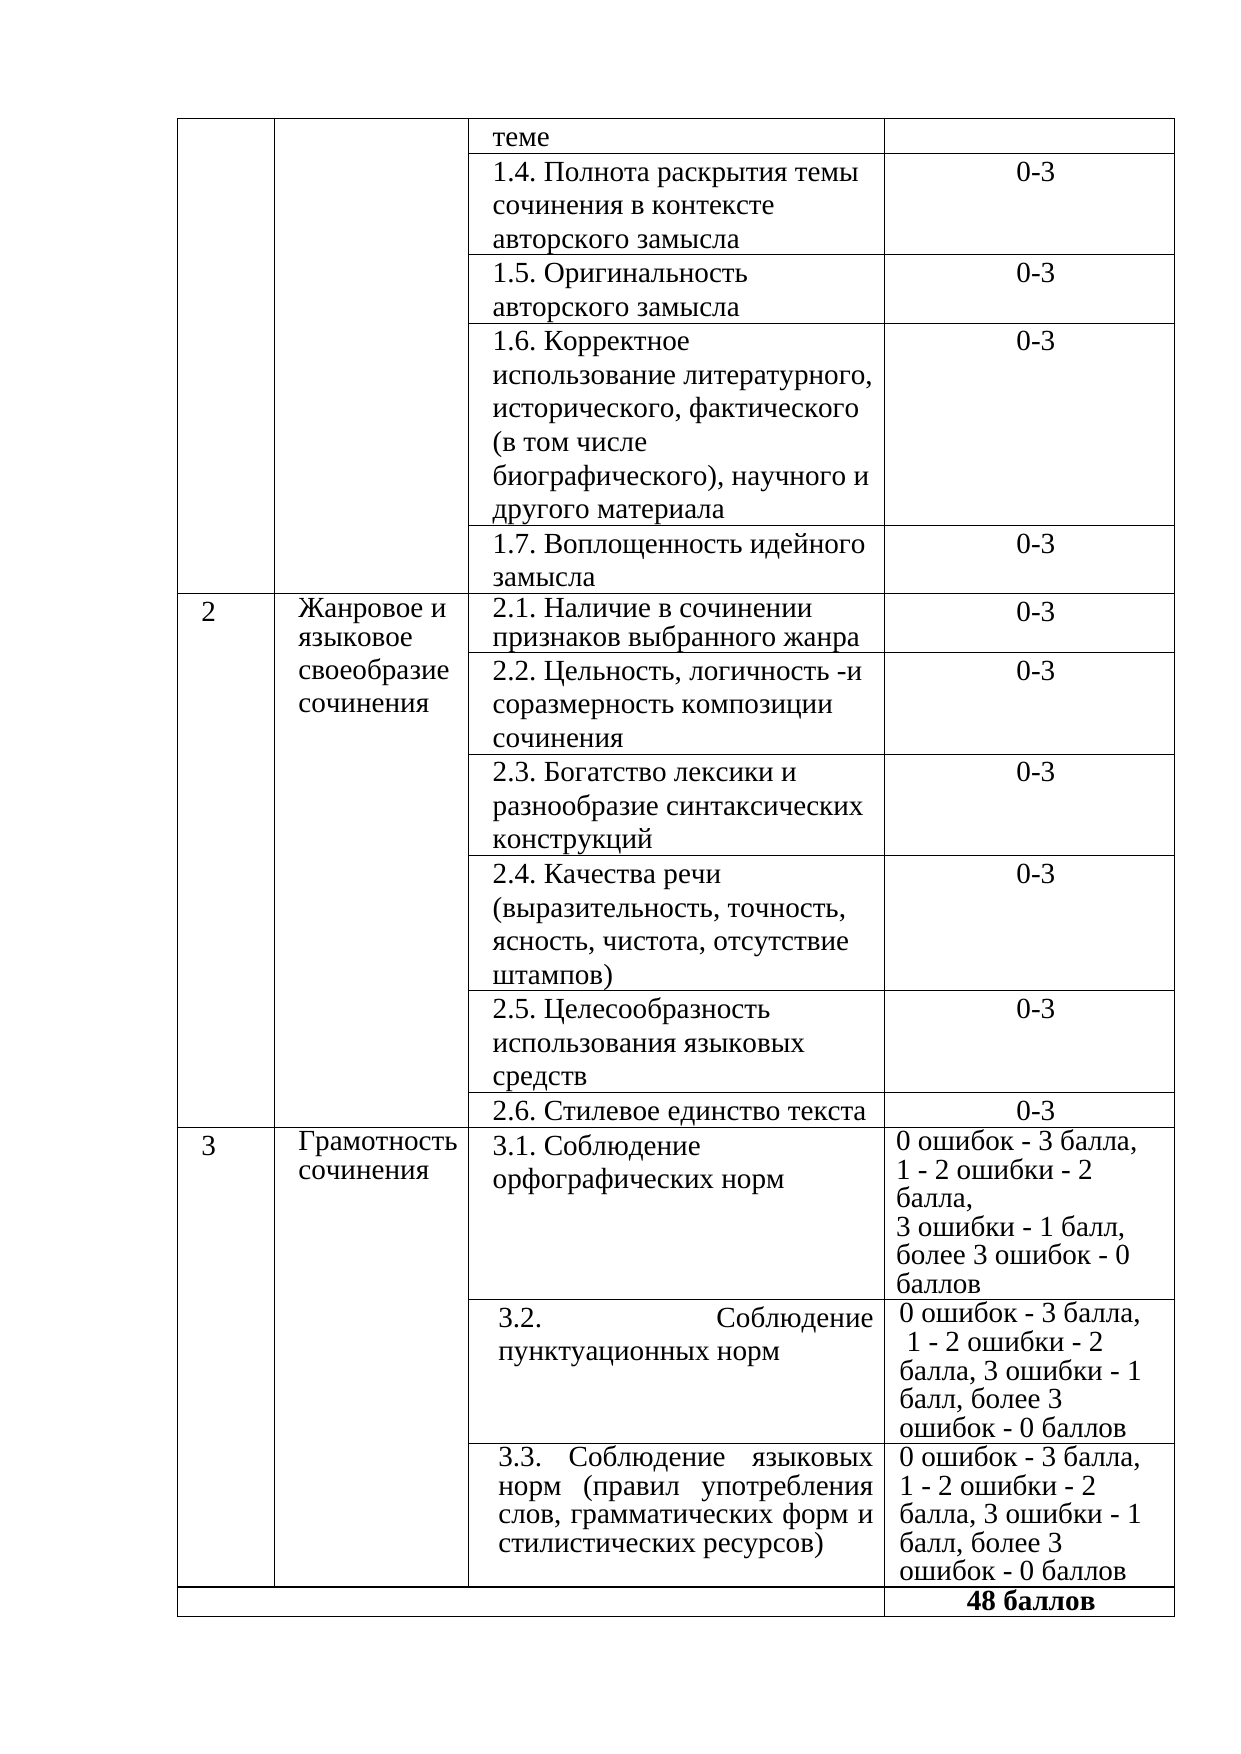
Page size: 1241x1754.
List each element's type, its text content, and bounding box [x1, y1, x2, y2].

table_cell 2.1. Наличие в сочинении признаков выбранного жанра [469, 594, 884, 652]
table_cell 2.2. Цельность, логичность -и соразмерность композиции сочинения [469, 653, 884, 753]
table_cell 1.4. Полнота раскрытия темы сочинения в контексте авторского замысла [469, 154, 884, 254]
table_cell 0 ошибок - 3 балла, 1 - 2 ошибки - 2 балла, 3 ошибки - 1 балл, более 3 ошибок - 0 баллов [885, 1128, 1174, 1299]
table_cell 2 [178, 594, 274, 1127]
table_cell 2.6. Стилевое единство текста [469, 1093, 884, 1127]
table_cell [178, 1588, 884, 1616]
table_cell 2.4. Качества речи (выразительность, точность, ясность, чистота, отсутствие штампов) [469, 856, 884, 990]
table_cell 0-3 [885, 856, 1174, 990]
table_cell 2.3. Богатство лексики и разнообразие синтаксических конструкций [469, 755, 884, 855]
table_cell 0-3 [885, 653, 1174, 753]
table_cell 3.2. Соблюдение пунктуационных норм [469, 1300, 884, 1443]
table_cell [178, 119, 274, 593]
table_cell 0-3 [885, 594, 1174, 652]
table_cell 1.6. Корректное использование литературного, исторического, фактического (в том числе биографического), научного и другого материала [469, 324, 884, 525]
table_cell 0-3 [885, 154, 1174, 254]
table_cell 1.5. Оригинальность авторского замысла [469, 255, 884, 322]
table_cell 0-3 [885, 991, 1174, 1092]
table_cell Грамотность сочинения [275, 1128, 468, 1586]
table_cell 3.1. Соблюдение орфографических норм [469, 1128, 884, 1299]
table_cell 48 баллов [885, 1588, 1174, 1616]
table_cell теме [469, 119, 884, 153]
table_cell 0 ошибок - 3 балла, 1 - 2 ошибки - 2 балла, 3 ошибки - 1 балл, более 3 ошибок - 0 баллов [885, 1444, 1174, 1586]
table_cell [275, 119, 468, 593]
table_cell Жанровое и языковое своеобразие сочинения [275, 594, 468, 1127]
table_cell 0 ошибок - 3 балла, 1 - 2 ошибки - 2 балла, 3 ошибки - 1 балл, более 3 ошибок - 0 баллов [885, 1300, 1174, 1443]
table_cell 0-3 [885, 324, 1174, 525]
table_cell 0-3 [885, 526, 1174, 593]
table_cell [885, 119, 1174, 153]
table_cell 0-3 [885, 1093, 1174, 1127]
table_cell 0-3 [885, 255, 1174, 322]
table_cell 0-3 [885, 755, 1174, 855]
table_cell 3 [178, 1128, 274, 1586]
table_cell 2.5. Целесообразность использования языковых средств [469, 991, 884, 1092]
table_cell 1.7. Воплощенность идейного замысла [469, 526, 884, 593]
table_cell 3.3. Соблюдение языковых норм (правил употребления слов, грамматических форм и стилистических ресурсов) [469, 1444, 884, 1586]
